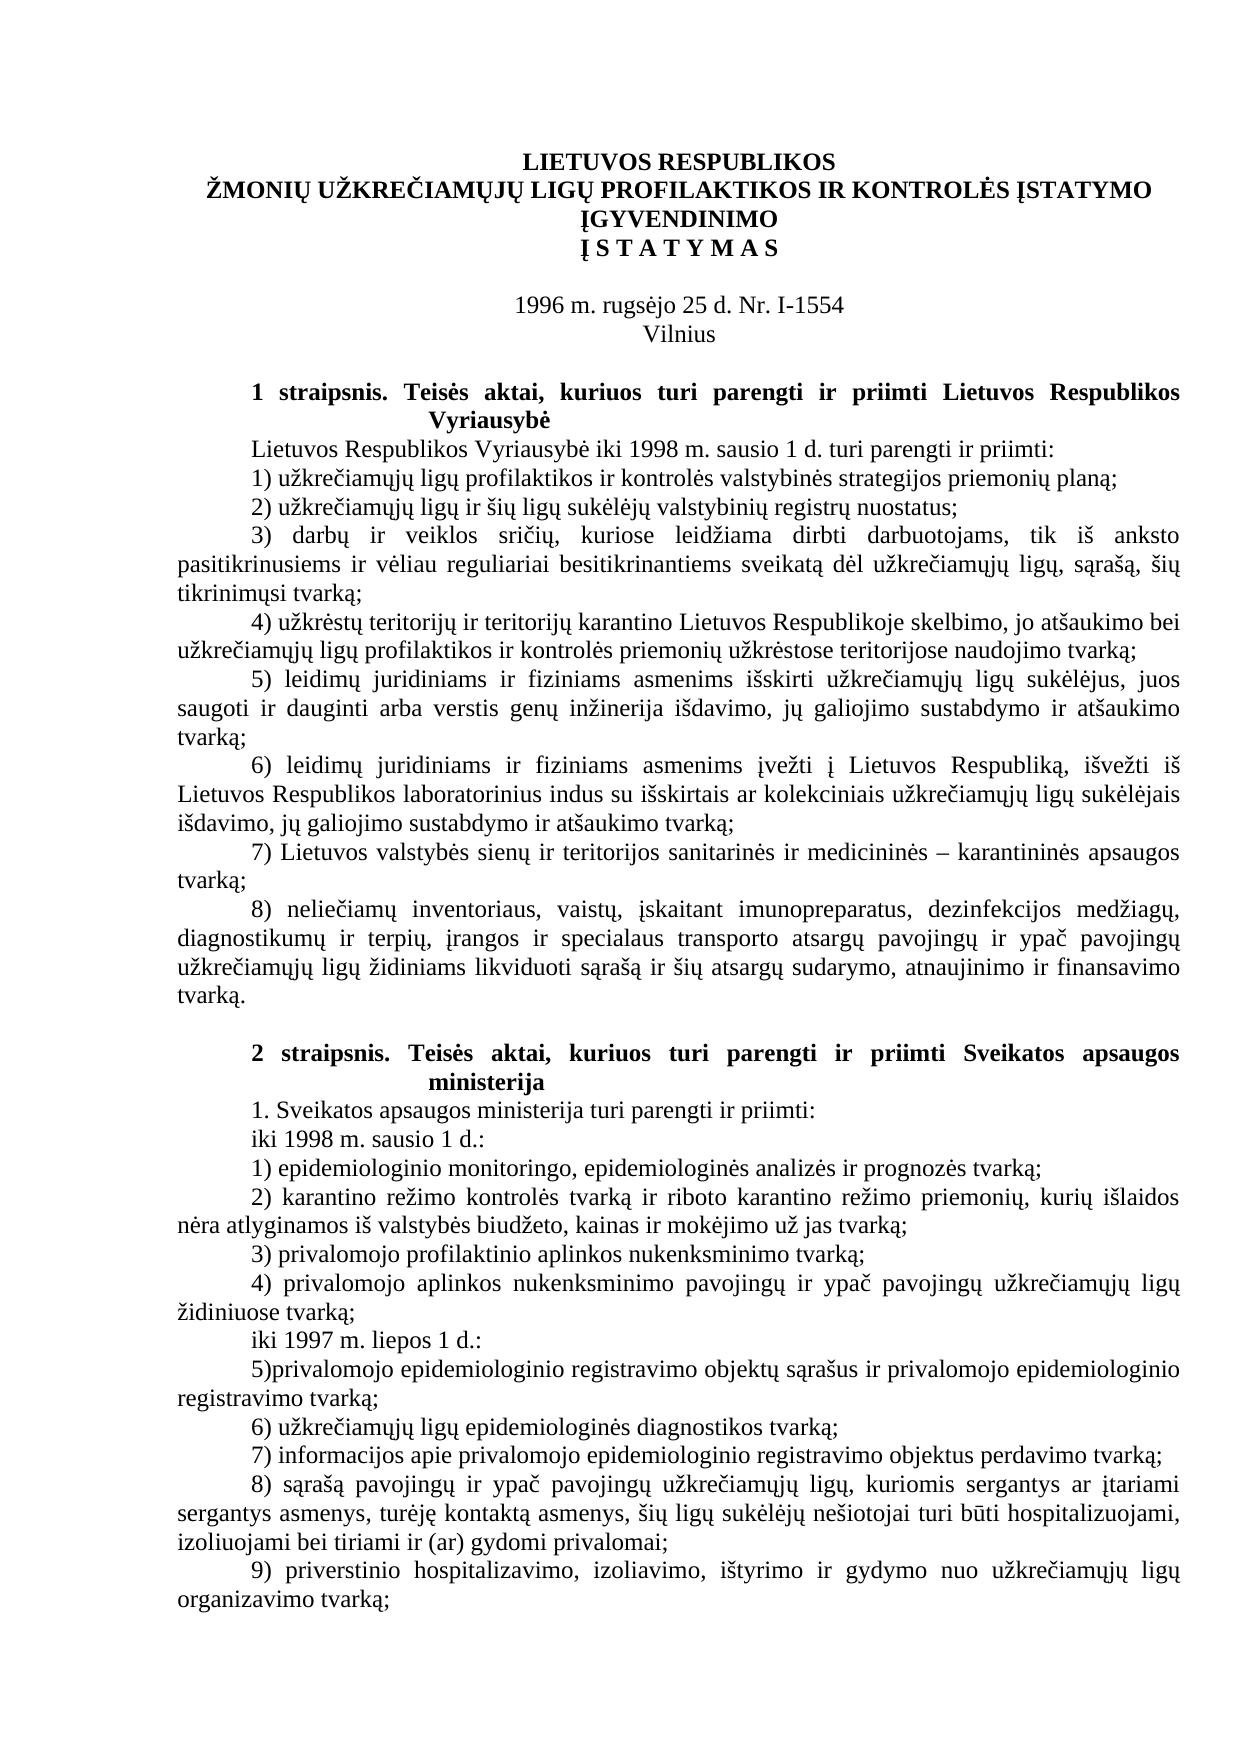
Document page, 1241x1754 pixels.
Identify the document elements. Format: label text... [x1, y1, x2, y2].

text 3) darbų ir veiklos sričių, kuriose leidžiama dirbti darbuotojams, tik iš anksto pasitikrinusiems ir vėliau reguliariai besitikrinantiems sveikatą dėl užkrečiamųjų ligų, sąrašą, šių tikrinimųsi tvarką; [177, 521, 1181, 607]
text 1. Sveikatos apsaugos ministerija turi parengti ir priimti: [177, 1096, 1181, 1124]
text 1) epidemiologinio monitoringo, epidemiologinės analizės ir prognozės tvarką; [177, 1153, 1181, 1182]
text 2 straipsnis. Teisės aktai, kuriuos turi parengti ir priimti Sveikatos apsaugos ministerija [251, 1038, 1181, 1096]
text 5) leidimų juridiniams ir fiziniams asmenims išskirti užkrečiamųjų ligų sukėlėjus, juos saugoti ir dauginti arba verstis genų inžinerija išdavimo, jų galiojimo sustabdymo ir atšaukimo tvarką; [177, 664, 1181, 751]
text 4) privalomojo aplinkos nukenksminimo pavojingų ir ypač pavojingų užkrečiamųjų ligų židiniuose tvarką; [177, 1268, 1181, 1326]
text 5)privalomojo epidemiologinio registravimo objektų sąrašus ir privalomojo epidemiologinio registravimo tvarką; [177, 1354, 1181, 1412]
text 2) užkrečiamųjų ligų ir šių ligų sukėlėjų valstybinių registrų nuostatus; [177, 492, 1181, 521]
text 2) karantino režimo kontrolės tvarką ir riboto karantino režimo priemonių, kurių išlaidos nėra atlyginamos iš valstybės biudžeto, kainas ir mokėjimo už jas tvarką; [177, 1182, 1181, 1239]
text 6) leidimų juridiniams ir fiziniams asmenims įvežti į Lietuvos Respubliką, išvežti iš Lietuvos Respublikos laboratorinius indus su išskirtais ar kolekciniais užkrečiamųjų ligų sukėlėjais išdavimo, jų galiojimo sustabdymo ir atšaukimo tvarką; [177, 751, 1181, 837]
text iki 1997 m. liepos 1 d.: [177, 1326, 1181, 1354]
text Vilnius [177, 319, 1181, 348]
text 1996 m. rugsėjo 25 d. Nr. I-1554 [177, 291, 1181, 319]
text 8) sąrašą pavojingų ir ypač pavojingų užkrečiamųjų ligų, kuriomis sergantys ar įtariami sergantys asmenys, turėję kontaktą asmenys, šių ligų sukėlėjų nešiotojai turi būti hospitalizuojami, izoliuojami bei tiriami ir (ar) gydomi privalomai; [177, 1469, 1181, 1556]
text 7) Lietuvos valstybės sienų ir teritorijos sanitarinės ir medicininės – karantininės apsaugos tvarką; [177, 837, 1181, 894]
text Lietuvos Respublikos Vyriausybė iki 1998 m. sausio 1 d. turi parengti ir priimti: [177, 434, 1181, 463]
text 4) užkrėstų teritorijų ir teritorijų karantino Lietuvos Respublikoje skelbimo, jo atšaukimo bei užkrečiamųjų ligų profilaktikos ir kontrolės priemonių užkrėstose teritorijose naudojimo tvarką; [177, 607, 1181, 664]
text iki 1998 m. sausio 1 d.: [177, 1124, 1181, 1153]
text 6) užkrečiamųjų ligų epidemiologinės diagnostikos tvarką; [177, 1412, 1181, 1441]
text 9) priverstinio hospitalizavimo, izoliavimo, ištyrimo ir gydymo nuo užkrečiamųjų ligų organizavimo tvarką; [177, 1556, 1181, 1613]
text 1) užkrečiamųjų ligų profilaktikos ir kontrolės valstybinės strategijos priemonių planą; [177, 463, 1181, 492]
text 7) informacijos apie privalomojo epidemiologinio registravimo objektus perdavimo tvarką; [177, 1441, 1181, 1469]
text 3) privalomojo profilaktinio aplinkos nukenksminimo tvarką; [177, 1239, 1181, 1268]
text Į S T A T Y M A S [177, 233, 1181, 262]
text LIETUVOS RESPUBLIKOS [177, 147, 1181, 176]
text ŽMONIŲ UŽKREČIAMŲJŲ LIGŲ PROFILAKTIKOS IR KONTROLĖS ĮSTATYMO ĮGYVENDINIMO [177, 176, 1181, 233]
text 1 straipsnis. Teisės aktai, kuriuos turi parengti ir priimti Lietuvos Respublikos Vyriausybė [251, 377, 1181, 434]
text 8) neliečiamų inventoriaus, vaistų, įskaitant imunopreparatus, dezinfekcijos medžiagų, diagnostikumų ir terpių, įrangos ir specialaus transporto atsargų pavojingų ir ypač pavojingų užkrečiamųjų ligų židiniams likviduoti sąrašą ir šių atsargų sudarymo, atnaujinimo ir finansavimo tvarką. [177, 894, 1181, 1009]
